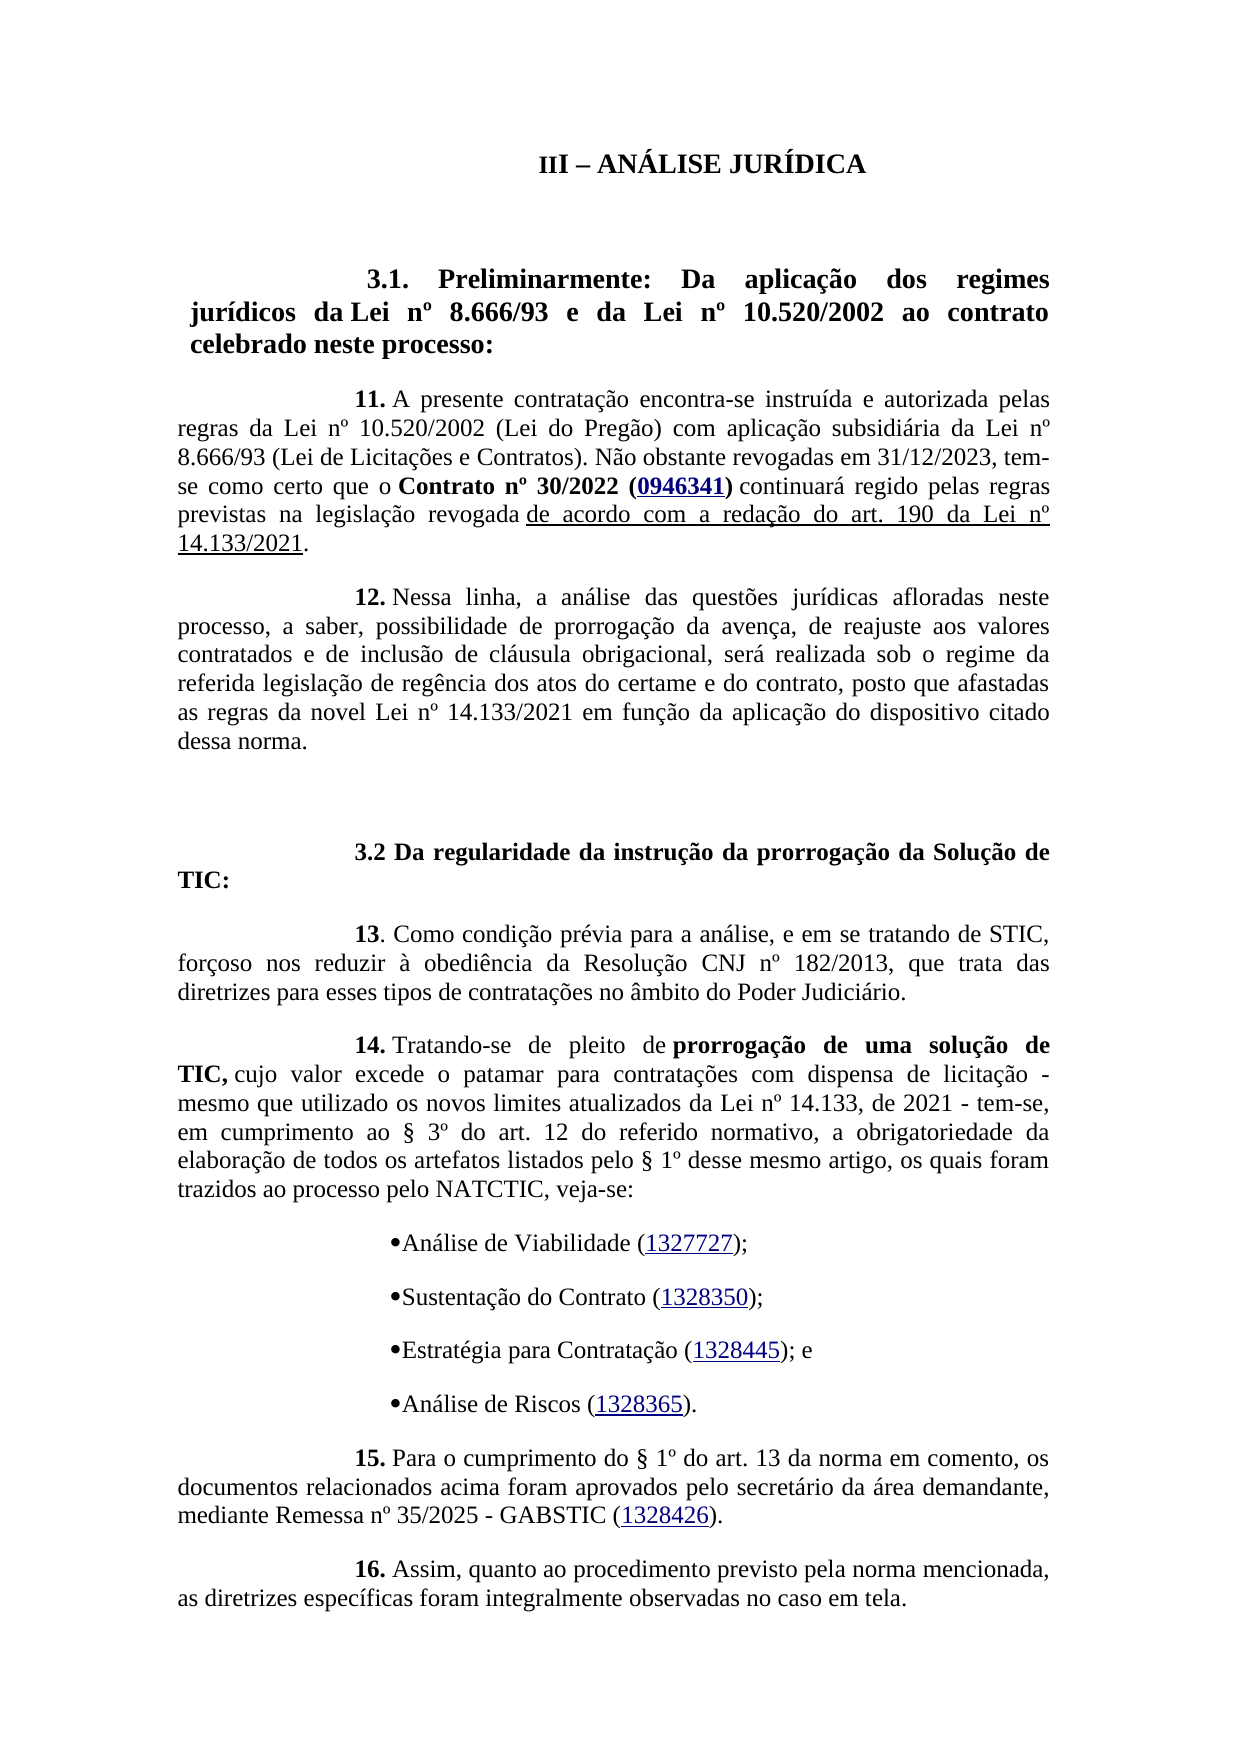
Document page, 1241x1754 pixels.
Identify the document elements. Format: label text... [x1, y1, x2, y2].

text 11. A presente contratação encontra-se instruída e autorizada pelas regras da Lei nº 10.520/2002 (Lei do Pregão) com aplicação subsidiária da Lei nº 8.666/93 (Lei de Licitações e Contratos). Não obstante revogadas em 31/12/2023, tem-se como certo que o Contrato nº 30/2022 (0946341) continuará regido pelas regras previstas na legislação revogada de acordo com a redação do art. 190 da Lei nº 14.133/2021. [177, 384, 1051, 557]
text 3.1. Preliminarmente: Da aplicação dos regimes jurídicos da Lei nº 8.666/93 e da Lei nº 10.520/2002 ao contrato celebrado neste processo: [190, 262, 1051, 359]
text III – ANÁLISE JURÍDICA [177, 147, 1051, 180]
text Análise de Riscos (1328365). [391, 1389, 1051, 1418]
text 14. Tratando-se de pleito de prorrogação de uma solução de TIC, cujo valor excede o patamar para contratações com dispensa de licitação - mesmo que utilizado os novos limites atualizados da Lei nº 14.133, de 2021 - tem-se, em cumprimento ao § 3º do art. 12 do referido normativo, a obrigatoriedade da elaboração de todos os artefatos listados pelo § 1º desse mesmo artigo, os quais foram trazidos ao processo pelo NATCTIC, veja-se: [177, 1031, 1051, 1203]
text Estratégia para Contratação (1328445); e [391, 1336, 1051, 1364]
text 16. Assim, quanto ao procedimento previsto pela norma mencionada, as diretrizes específicas foram integralmente observadas no caso em tela. [177, 1554, 1051, 1612]
text 13. Como condição prévia para a análise, e em se tratando de STIC, forçoso nos reduzir à obediência da Resolução CNJ nº 182/2013, que trata das diretrizes para esses tipos de contratações no âmbito do Poder Judiciário. [177, 919, 1051, 1006]
text 3.2 Da regularidade da instrução da prorrogação da Solução de TIC: [177, 837, 1051, 894]
text Análise de Viabilidade (1327727); [391, 1228, 1051, 1257]
text Sustentação do Contrato (1328350); [391, 1282, 1051, 1311]
text 12. Nessa linha, a análise das questões jurídicas afloradas neste processo, a saber, possibilidade de prorrogação da avença, de reajuste aos valores contratados e de inclusão de cláusula obrigacional, será realizada sob o regime da referida legislação de regência dos atos do certame e do contrato, posto que afastadas as regras da novel Lei nº 14.133/2021 em função da aplicação do dispositivo citado dessa norma. [177, 582, 1051, 754]
text 15. Para o cumprimento do § 1º do art. 13 da norma em comento, os documentos relacionados acima foram aprovados pelo secretário da área demandante, mediante Remessa nº 35/2025 - GABSTIC (1328426). [177, 1443, 1051, 1529]
